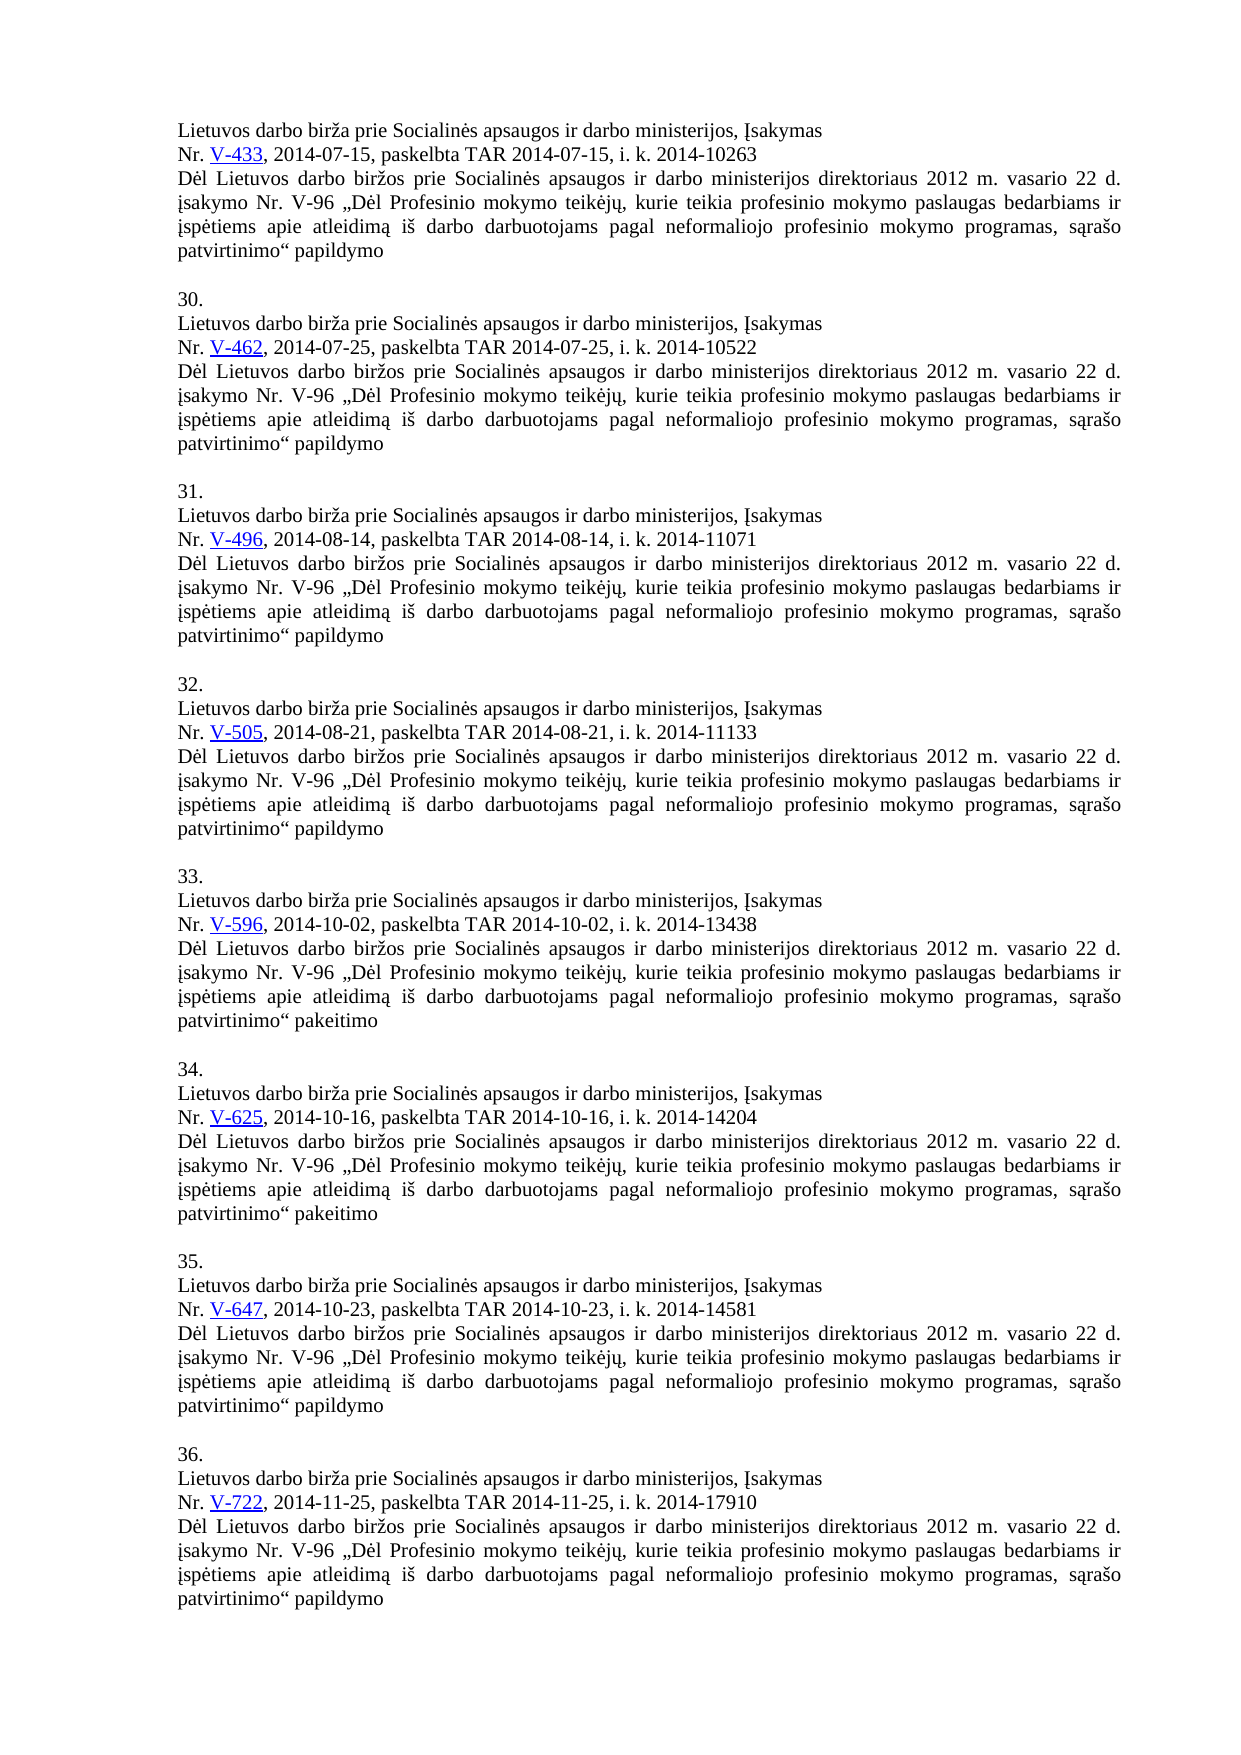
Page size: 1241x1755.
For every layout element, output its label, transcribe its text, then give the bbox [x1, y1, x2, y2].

text Lietuvos darbo birža prie Socialinės apsaugos ir darbo ministerijos, Įsakymas [177, 118, 1122, 142]
text Lietuvos darbo birža prie Socialinės apsaugos ir darbo ministerijos, Įsakymas [177, 888, 1122, 912]
text 33. [177, 864, 1122, 888]
text Nr. V-596, 2014-10-02, paskelbta TAR 2014-10-02, i. k. 2014-13438 [177, 912, 1122, 936]
text Dėl Lietuvos darbo biržos prie Socialinės apsaugos ir darbo ministerijos direktoriaus 2012 m. vasario 22 d. įsakymo Nr. V-96 „Dėl Profesinio mokymo teikėjų, kurie teikia profesinio mokymo paslaugas bedarbiams ir įspėtiems apie atleidimą iš darbo darbuotojams pagal neformaliojo profesinio mokymo programas, sąrašo patvirtinimo“ papildymo [177, 1514, 1122, 1610]
text 35. [177, 1249, 1122, 1273]
text Nr. V-505, 2014-08-21, paskelbta TAR 2014-08-21, i. k. 2014-11133 [177, 720, 1122, 744]
text Dėl Lietuvos darbo biržos prie Socialinės apsaugos ir darbo ministerijos direktoriaus 2012 m. vasario 22 d. įsakymo Nr. V-96 „Dėl Profesinio mokymo teikėjų, kurie teikia profesinio mokymo paslaugas bedarbiams ir įspėtiems apie atleidimą iš darbo darbuotojams pagal neformaliojo profesinio mokymo programas, sąrašo patvirtinimo“ pakeitimo [177, 1129, 1122, 1225]
text Lietuvos darbo birža prie Socialinės apsaugos ir darbo ministerijos, Įsakymas [177, 1466, 1122, 1490]
text Dėl Lietuvos darbo biržos prie Socialinės apsaugos ir darbo ministerijos direktoriaus 2012 m. vasario 22 d. įsakymo Nr. V-96 „Dėl Profesinio mokymo teikėjų, kurie teikia profesinio mokymo paslaugas bedarbiams ir įspėtiems apie atleidimą iš darbo darbuotojams pagal neformaliojo profesinio mokymo programas, sąrašo patvirtinimo“ papildymo [177, 551, 1122, 647]
text 32. [177, 672, 1122, 696]
text 31. [177, 479, 1122, 503]
text Nr. V-496, 2014-08-14, paskelbta TAR 2014-08-14, i. k. 2014-11071 [177, 527, 1122, 551]
text Lietuvos darbo birža prie Socialinės apsaugos ir darbo ministerijos, Įsakymas [177, 311, 1122, 335]
text Nr. V-462, 2014-07-25, paskelbta TAR 2014-07-25, i. k. 2014-10522 [177, 335, 1122, 359]
text Dėl Lietuvos darbo biržos prie Socialinės apsaugos ir darbo ministerijos direktoriaus 2012 m. vasario 22 d. įsakymo Nr. V-96 „Dėl Profesinio mokymo teikėjų, kurie teikia profesinio mokymo paslaugas bedarbiams ir įspėtiems apie atleidimą iš darbo darbuotojams pagal neformaliojo profesinio mokymo programas, sąrašo patvirtinimo“ papildymo [177, 1321, 1122, 1417]
text 30. [177, 287, 1122, 311]
text Nr. V-722, 2014-11-25, paskelbta TAR 2014-11-25, i. k. 2014-17910 [177, 1490, 1122, 1514]
text 36. [177, 1442, 1122, 1466]
text Lietuvos darbo birža prie Socialinės apsaugos ir darbo ministerijos, Įsakymas [177, 1081, 1122, 1105]
text Nr. V-433, 2014-07-15, paskelbta TAR 2014-07-15, i. k. 2014-10263 [177, 142, 1122, 166]
text Lietuvos darbo birža prie Socialinės apsaugos ir darbo ministerijos, Įsakymas [177, 696, 1122, 720]
text Lietuvos darbo birža prie Socialinės apsaugos ir darbo ministerijos, Įsakymas [177, 1273, 1122, 1297]
text Dėl Lietuvos darbo biržos prie Socialinės apsaugos ir darbo ministerijos direktoriaus 2012 m. vasario 22 d. įsakymo Nr. V-96 „Dėl Profesinio mokymo teikėjų, kurie teikia profesinio mokymo paslaugas bedarbiams ir įspėtiems apie atleidimą iš darbo darbuotojams pagal neformaliojo profesinio mokymo programas, sąrašo patvirtinimo“ pakeitimo [177, 936, 1122, 1032]
text Dėl Lietuvos darbo biržos prie Socialinės apsaugos ir darbo ministerijos direktoriaus 2012 m. vasario 22 d. įsakymo Nr. V-96 „Dėl Profesinio mokymo teikėjų, kurie teikia profesinio mokymo paslaugas bedarbiams ir įspėtiems apie atleidimą iš darbo darbuotojams pagal neformaliojo profesinio mokymo programas, sąrašo patvirtinimo“ papildymo [177, 744, 1122, 840]
text Dėl Lietuvos darbo biržos prie Socialinės apsaugos ir darbo ministerijos direktoriaus 2012 m. vasario 22 d. įsakymo Nr. V-96 „Dėl Profesinio mokymo teikėjų, kurie teikia profesinio mokymo paslaugas bedarbiams ir įspėtiems apie atleidimą iš darbo darbuotojams pagal neformaliojo profesinio mokymo programas, sąrašo patvirtinimo“ papildymo [177, 166, 1122, 262]
text Lietuvos darbo birža prie Socialinės apsaugos ir darbo ministerijos, Įsakymas [177, 503, 1122, 527]
text Nr. V-647, 2014-10-23, paskelbta TAR 2014-10-23, i. k. 2014-14581 [177, 1297, 1122, 1321]
text Dėl Lietuvos darbo biržos prie Socialinės apsaugos ir darbo ministerijos direktoriaus 2012 m. vasario 22 d. įsakymo Nr. V-96 „Dėl Profesinio mokymo teikėjų, kurie teikia profesinio mokymo paslaugas bedarbiams ir įspėtiems apie atleidimą iš darbo darbuotojams pagal neformaliojo profesinio mokymo programas, sąrašo patvirtinimo“ papildymo [177, 359, 1122, 455]
text Nr. V-625, 2014-10-16, paskelbta TAR 2014-10-16, i. k. 2014-14204 [177, 1105, 1122, 1129]
text 34. [177, 1057, 1122, 1081]
